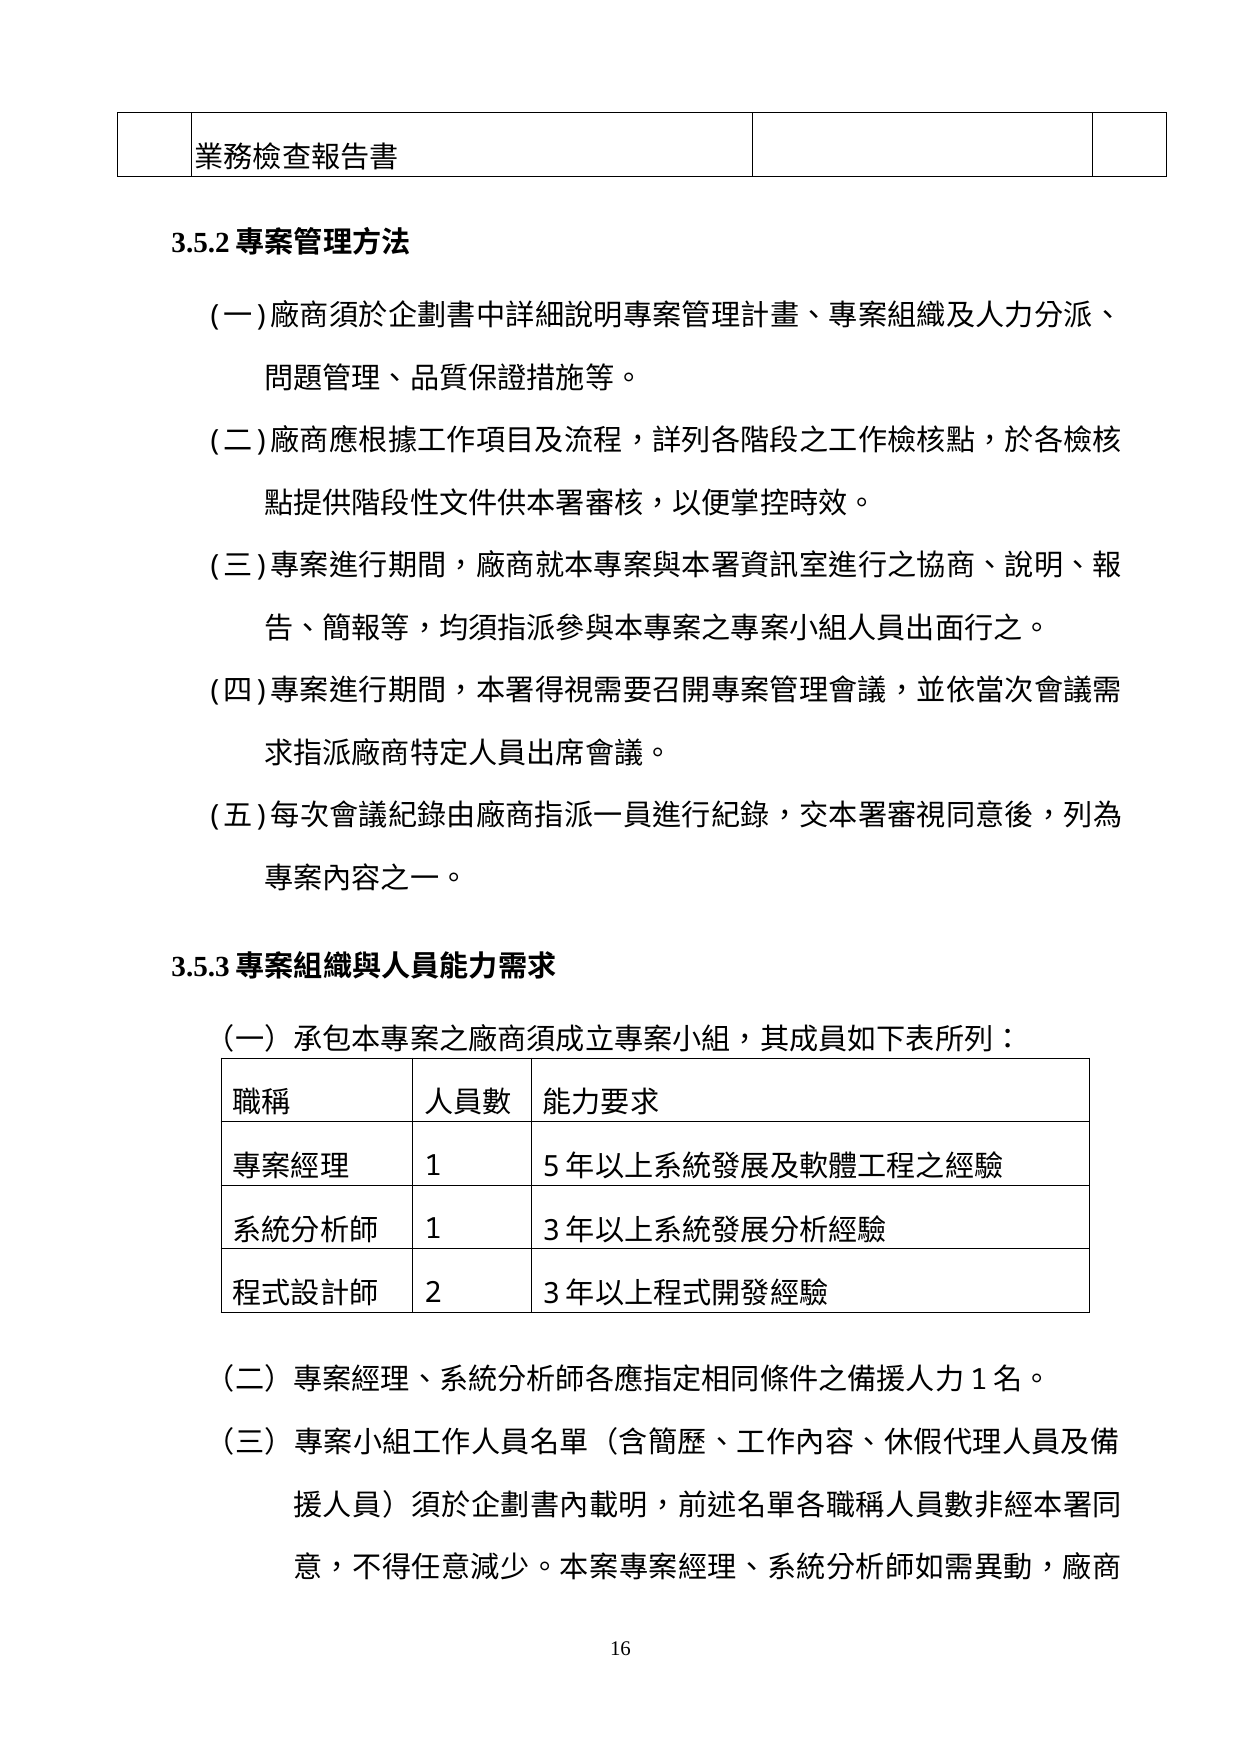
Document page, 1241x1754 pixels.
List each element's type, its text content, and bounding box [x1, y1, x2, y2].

table_cell 1 [413, 1186, 531, 1248]
table_cell 1 [413, 1122, 531, 1184]
subtitle 3.5.3專案組織與人員能力需求 [171, 942, 1122, 984]
table_cell 5年以上系統發展及軟體工程之經驗 [532, 1122, 1089, 1184]
table_cell 3年以上系統發展分析經驗 [532, 1186, 1089, 1248]
table_header 能力要求 [532, 1059, 1089, 1121]
table_cell [753, 113, 1092, 176]
text （二）專案經理、系統分析師各應指定相同條件之備援人力1名。 [206, 1336, 1122, 1398]
subtitle 3.5.2專案管理方法 [171, 219, 1122, 261]
text (三)專案進行期間，廠商就本專案與本署資訊室進行之協商、說明、報告、簡報等，均須指派參與本專案之專案小組人員出面行之。 [206, 521, 1122, 646]
text (一)廠商須於企劃書中詳細說明專案管理計畫、專案組織及人力分派、問題管理、品質保證措施等。 [206, 271, 1122, 396]
table_header 職稱 [222, 1059, 412, 1121]
table_cell [1093, 113, 1166, 176]
text (二)廠商應根據工作項目及流程，詳列各階段之工作檢核點，於各檢核點提供階段性文件供本署審核，以便掌控時效。 [206, 396, 1122, 521]
table_cell [118, 113, 191, 176]
text (四)專案進行期間，本署得視需要召開專案管理會議，並依當次會議需求指派廠商特定人員出席會議。 [206, 646, 1122, 771]
table_cell 專案經理 [222, 1122, 412, 1184]
table_cell 3年以上程式開發經驗 [532, 1249, 1089, 1312]
table_cell 系統分析師 [222, 1186, 412, 1248]
text （一）承包本專案之廠商須成立專案小組，其成員如下表所列： [206, 995, 1122, 1057]
table_cell 2 [413, 1249, 531, 1312]
table_header 人員數 [413, 1059, 531, 1121]
text (五)每次會議紀錄由廠商指派一員進行紀錄，交本署審視同意後，列為專案內容之一。 [206, 771, 1122, 896]
text （三）專案小組工作人員名單（含簡歷、工作內容、休假代理人員及備援人員）須於企劃書內載明，前述名單各職稱人員數非經本署同意，不得任意減少。本案專案經理、系統分析師如需異動，廠商 [206, 1398, 1122, 1586]
table_cell 程式設計師 [222, 1249, 412, 1312]
table_cell 業務檢查報告書 [192, 113, 752, 176]
